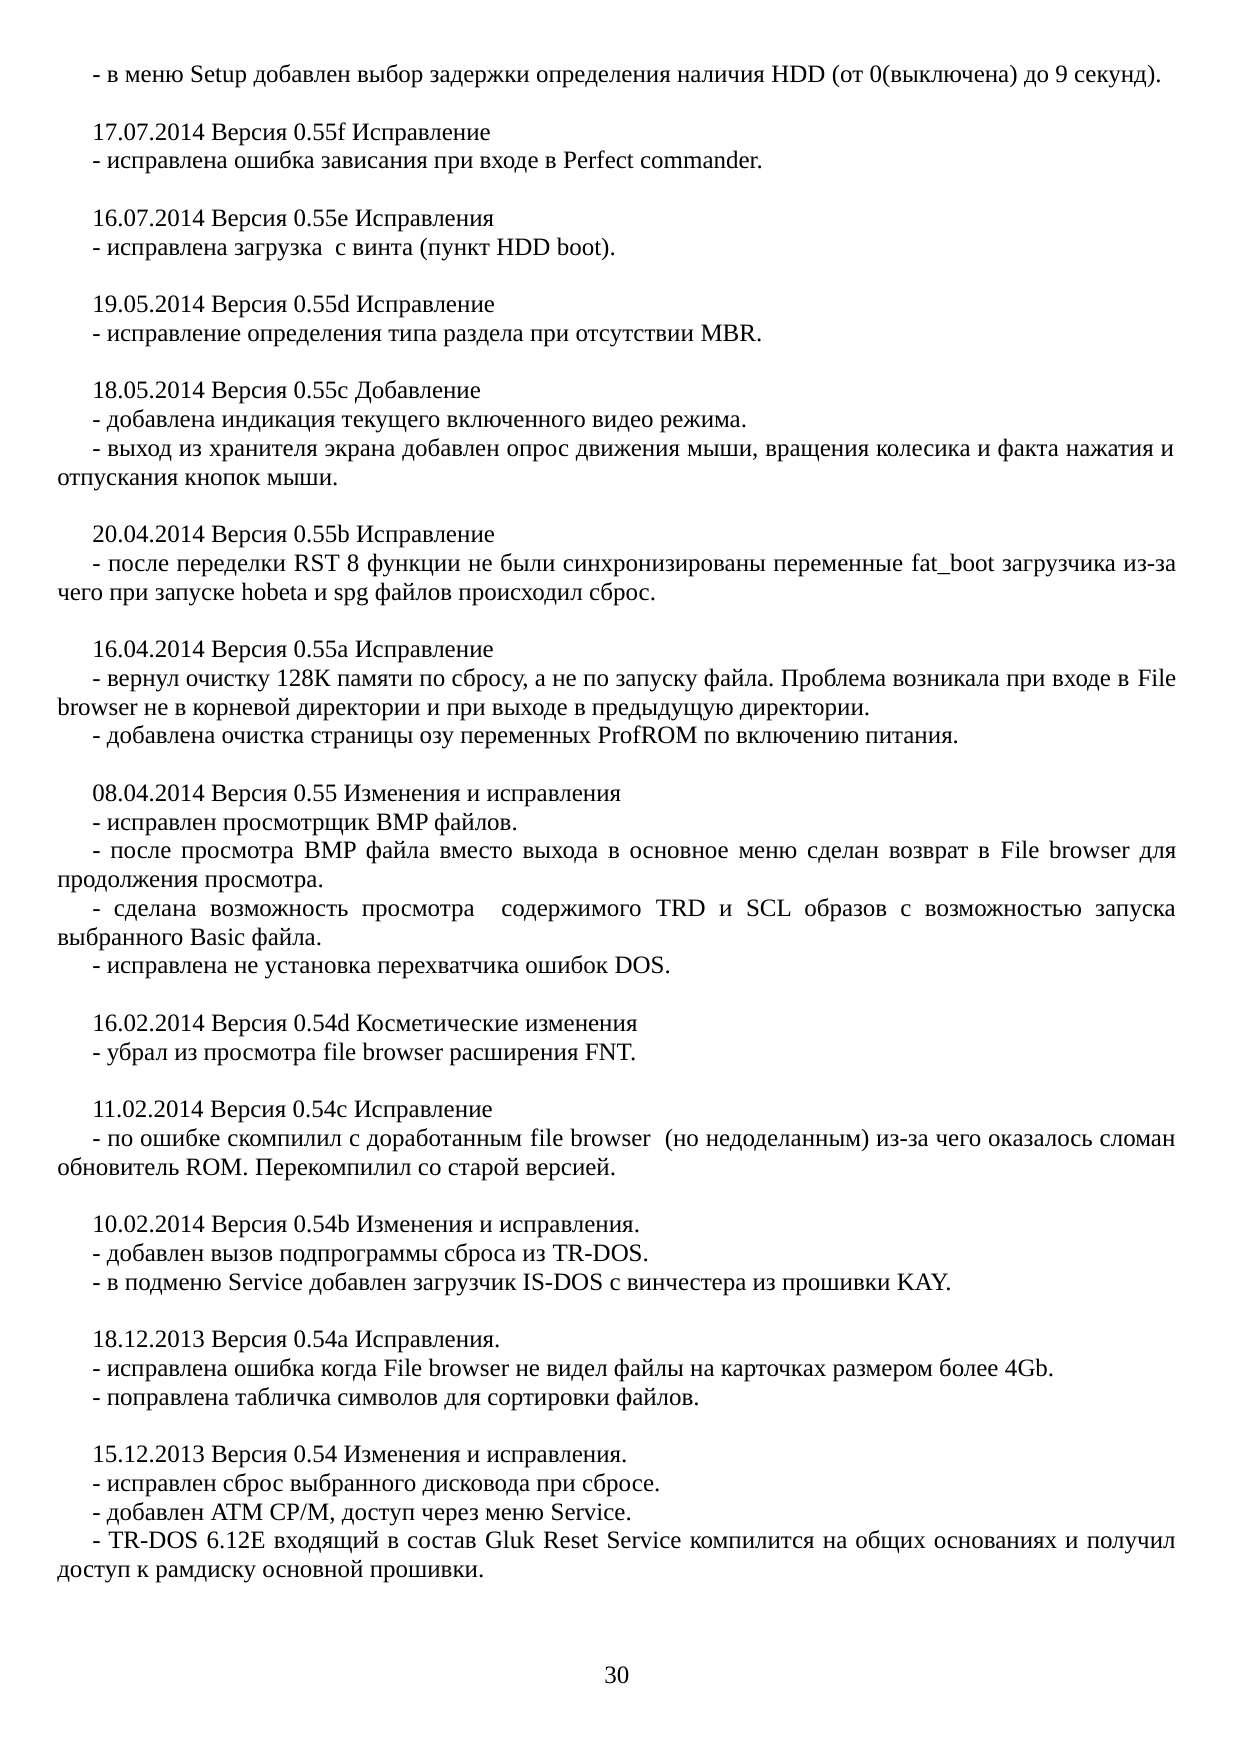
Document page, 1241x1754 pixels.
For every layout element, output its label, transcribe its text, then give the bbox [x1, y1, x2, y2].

text - добавлен ATM CP/M, доступ через меню Service. [57, 1497, 1176, 1526]
text - исправлен просмотрщик BMP файлов. [57, 807, 1176, 836]
text 20.04.2014 Версия 0.55b Исправление [57, 519, 1176, 548]
text 15.12.2013 Версия 0.54 Изменения и исправления. [57, 1439, 1176, 1468]
text - добавлена очистка страницы озу переменных ProfROM по включению питания. [57, 721, 1176, 749]
text 19.05.2014 Версия 0.55d Исправление [57, 289, 1176, 318]
text - исправление определения типа раздела при отсутствии MBR. [57, 318, 1176, 347]
text - в меню Setup добавлен выбор задержки определения наличия HDD (от 0(выключена) до 9 секунд). [57, 59, 1176, 88]
text - в подменю Service добавлен загрузчик IS-DOS с винчестера из прошивки KAY. [57, 1267, 1176, 1296]
text 10.02.2014 Версия 0.54b Изменения и исправления. [57, 1209, 1176, 1238]
text - сделана возможность просмотра содержимого TRD и SCL образов с возможностью запуска выбранного Basic файла. [57, 893, 1176, 951]
text - добавлен вызов подпрограммы сброса из TR-DOS. [57, 1238, 1176, 1267]
text - по ошибке скомпилил с доработанным file browser (но недоделанным) из-за чего оказалось сломан обновитель ROM. Перекомпилил со старой версией. [57, 1123, 1176, 1181]
text 08.04.2014 Версия 0.55 Изменения и исправления [57, 778, 1176, 807]
text - поправлена табличка символов для сортировки файлов. [57, 1382, 1176, 1411]
text 17.07.2014 Версия 0.55f Исправление [57, 117, 1176, 146]
text - исправлена не установка перехватчика ошибок DOS. [57, 951, 1176, 979]
text - вернул очистку 128К памяти по сбросу, а не по запуску файла. Проблема возникала при входе в File browser не в корневой директории и при выходе в предыдущую директории. [57, 663, 1176, 721]
text - исправлена загрузка с винта (пункт HDD boot). [57, 232, 1176, 261]
text - исправлена ошибка когда File browser не видел файлы на карточках размером более 4Gb. [57, 1353, 1176, 1382]
text 18.12.2013 Версия 0.54a Исправления. [57, 1324, 1176, 1353]
text - убрал из просмотра file browser расширения FNT. [57, 1037, 1176, 1066]
text 11.02.2014 Версия 0.54c Исправление [57, 1094, 1176, 1123]
text - исправлена ошибка зависания при входе в Perfect commander. [57, 146, 1176, 174]
text - исправлен сброс выбранного дисковода при сбросе. [57, 1468, 1176, 1497]
text 18.05.2014 Версия 0.55c Добавление [57, 376, 1176, 404]
text 16.07.2014 Версия 0.55e Исправления [57, 203, 1176, 232]
text - после просмотра BMP файла вместо выхода в основное меню сделан возврат в File browser для продолжения просмотра. [57, 836, 1176, 893]
text - добавлена индикация текущего включенного видео режима. [57, 404, 1176, 433]
text 16.04.2014 Версия 0.55a Исправление [57, 634, 1176, 663]
text - TR-DOS 6.12E входящий в состав Gluk Reset Service компилится на общих основаниях и получил доступ к рамдиску основной прошивки. [57, 1526, 1176, 1583]
text 16.02.2014 Версия 0.54d Косметические изменения [57, 1008, 1176, 1037]
text - выход из хранителя экрана добавлен опрос движения мыши, вращения колесика и факта нажатия и отпускания кнопок мыши. [57, 433, 1176, 491]
text - после переделки RST 8 функции не были синхронизированы переменные fat_boot загрузчика из-за чего при запуске hobeta и spg файлов происходил сброс. [57, 548, 1176, 606]
